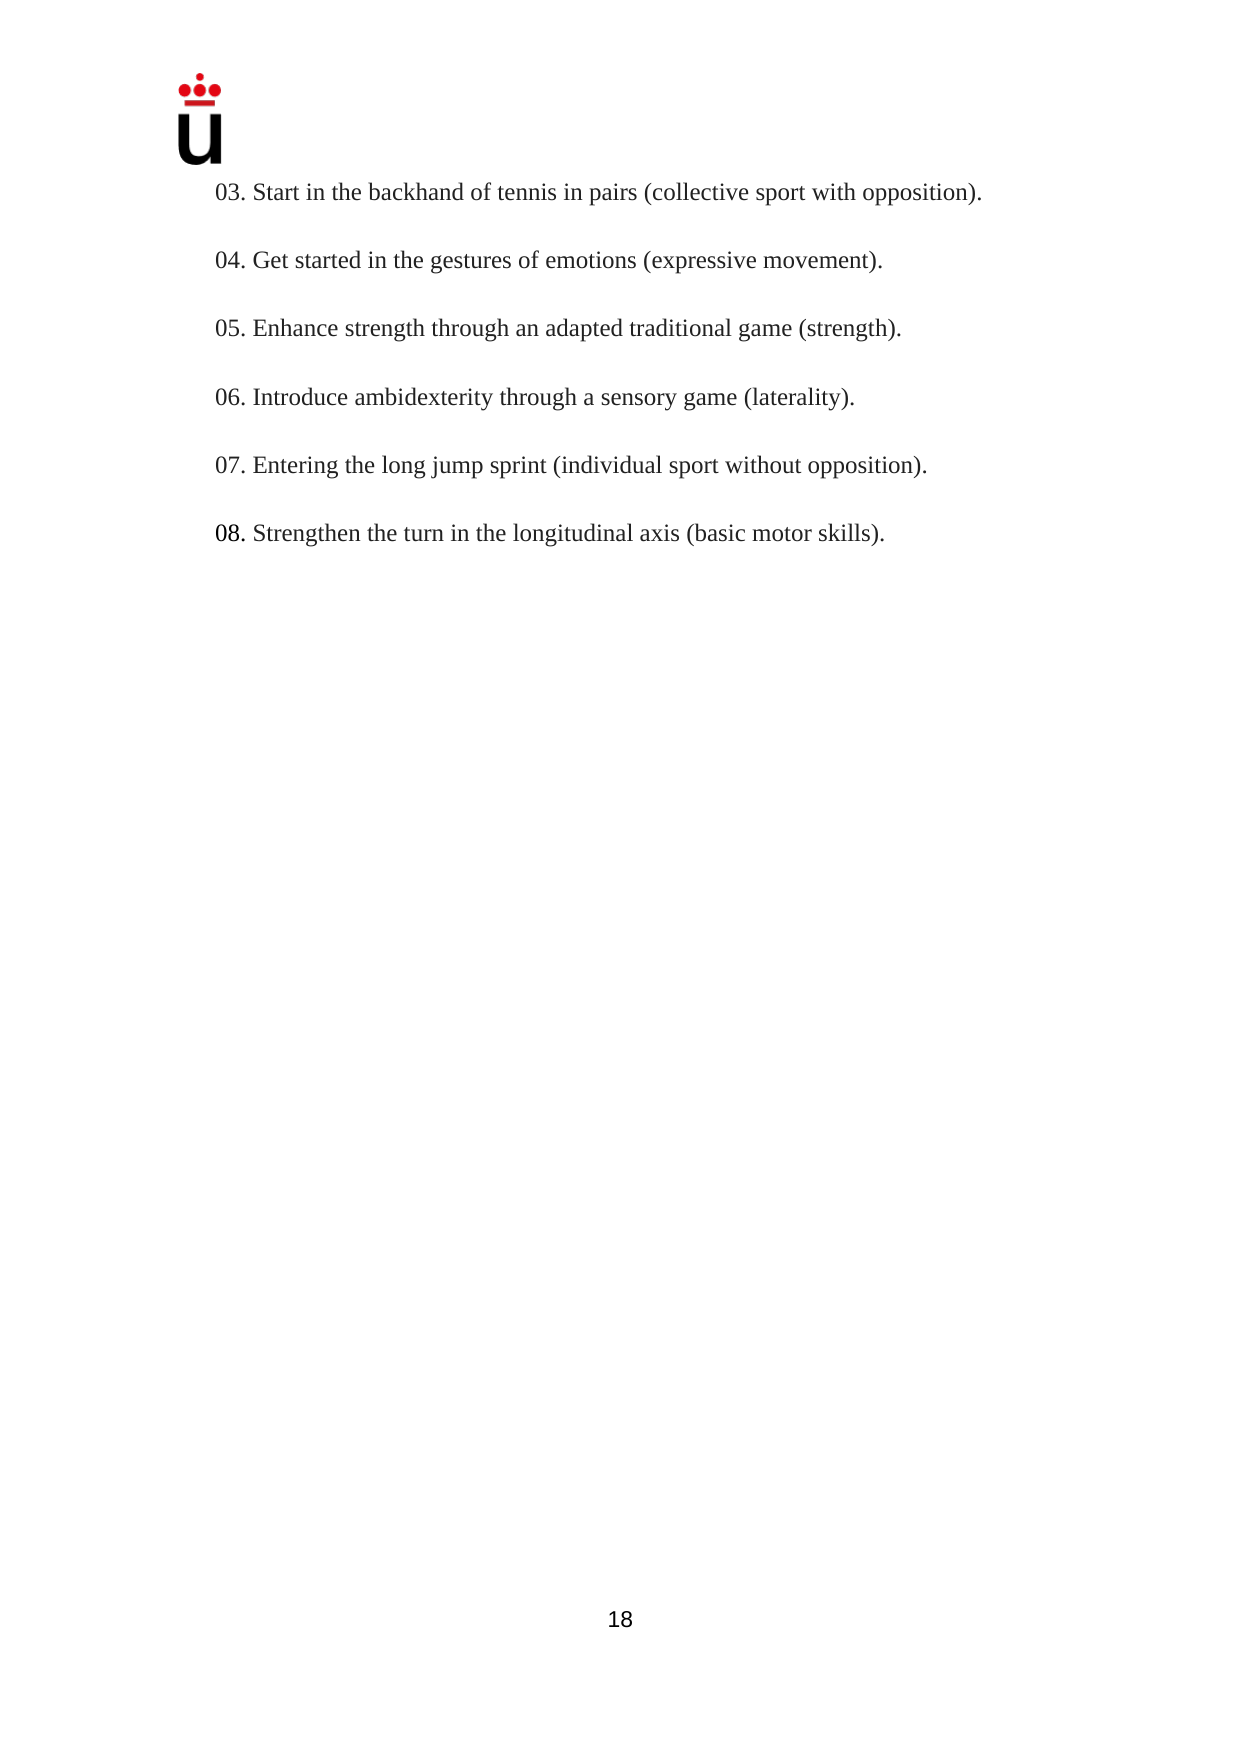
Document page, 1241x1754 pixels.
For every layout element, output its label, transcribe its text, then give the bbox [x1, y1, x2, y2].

list Enhance strength through an adapted traditional game (strength). [215, 313, 1063, 342]
list Strengthen the turn in the longitudinal axis (basic motor skills). [215, 518, 1063, 547]
list Get started in the gestures of emotions (expressive movement). [215, 245, 1063, 274]
list Start in the backhand of tennis in pairs (collective sport with opposition). [215, 177, 1063, 206]
list Entering the long jump sprint (individual sport without opposition). [215, 450, 1063, 478]
list Introduce ambidexterity through a sensory game (laterality). [215, 382, 1063, 410]
